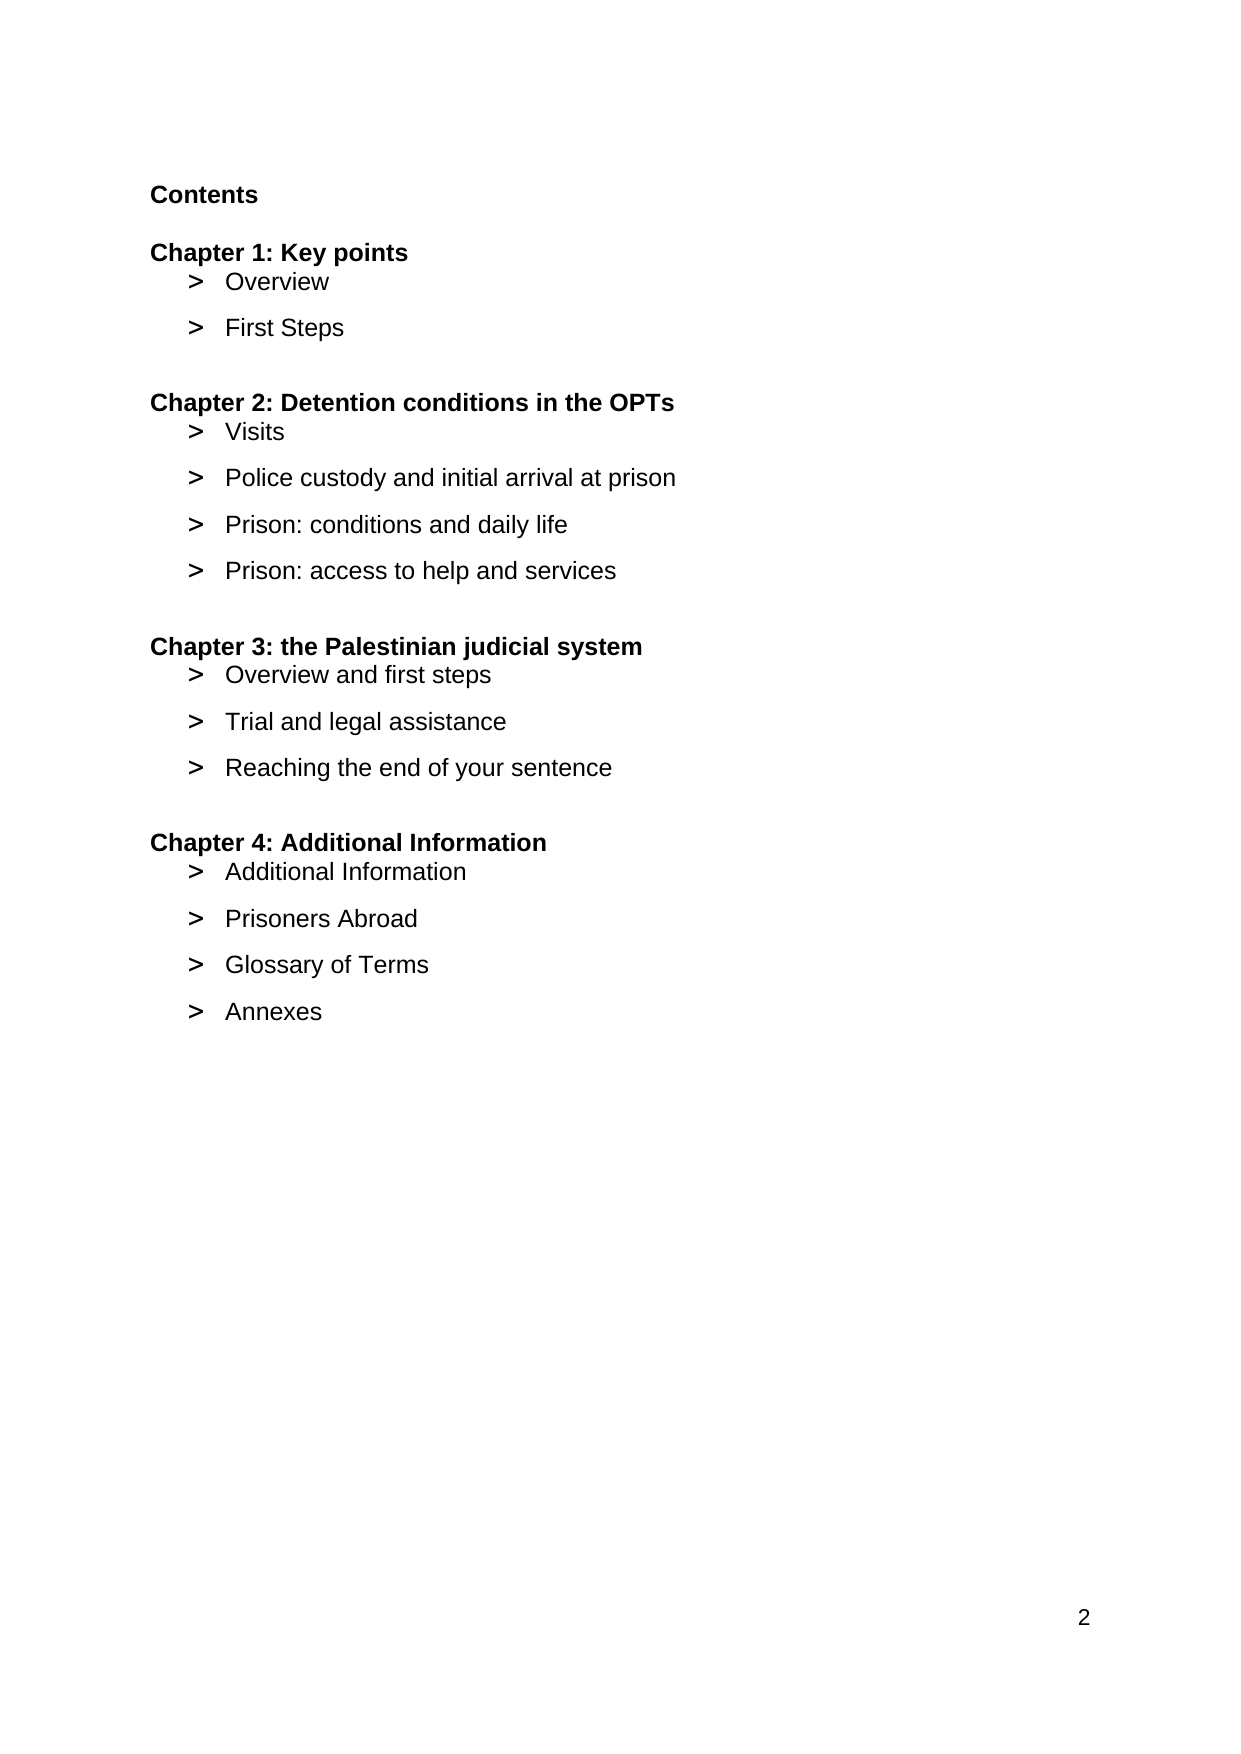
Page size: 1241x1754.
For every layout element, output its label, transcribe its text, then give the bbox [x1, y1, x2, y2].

text Chapter 4: Additional Information [150, 828, 1090, 857]
list Prison: access to help and services [187, 556, 1090, 586]
list Trial and legal assistance [187, 707, 1090, 736]
list Overview and first steps [187, 660, 1090, 690]
list Visits [187, 417, 1090, 447]
text Chapter 1: Key points [150, 238, 1090, 266]
text Chapter 3: the Palestinian judicial system [150, 631, 1090, 660]
text Contents [150, 180, 1090, 209]
list Police custody and initial arrival at prison [187, 463, 1090, 493]
list First Steps [187, 313, 1090, 343]
list Glossary of Terms [187, 950, 1090, 980]
list Annexes [187, 996, 1090, 1026]
list Additional Information [187, 857, 1090, 887]
list Prison: conditions and daily life [187, 510, 1090, 539]
list Prisoners Abroad [187, 903, 1090, 933]
list Reaching the end of your sentence [187, 753, 1090, 783]
text Chapter 2: Detention conditions in the OPTs [150, 388, 1090, 417]
list Overview [187, 266, 1090, 296]
